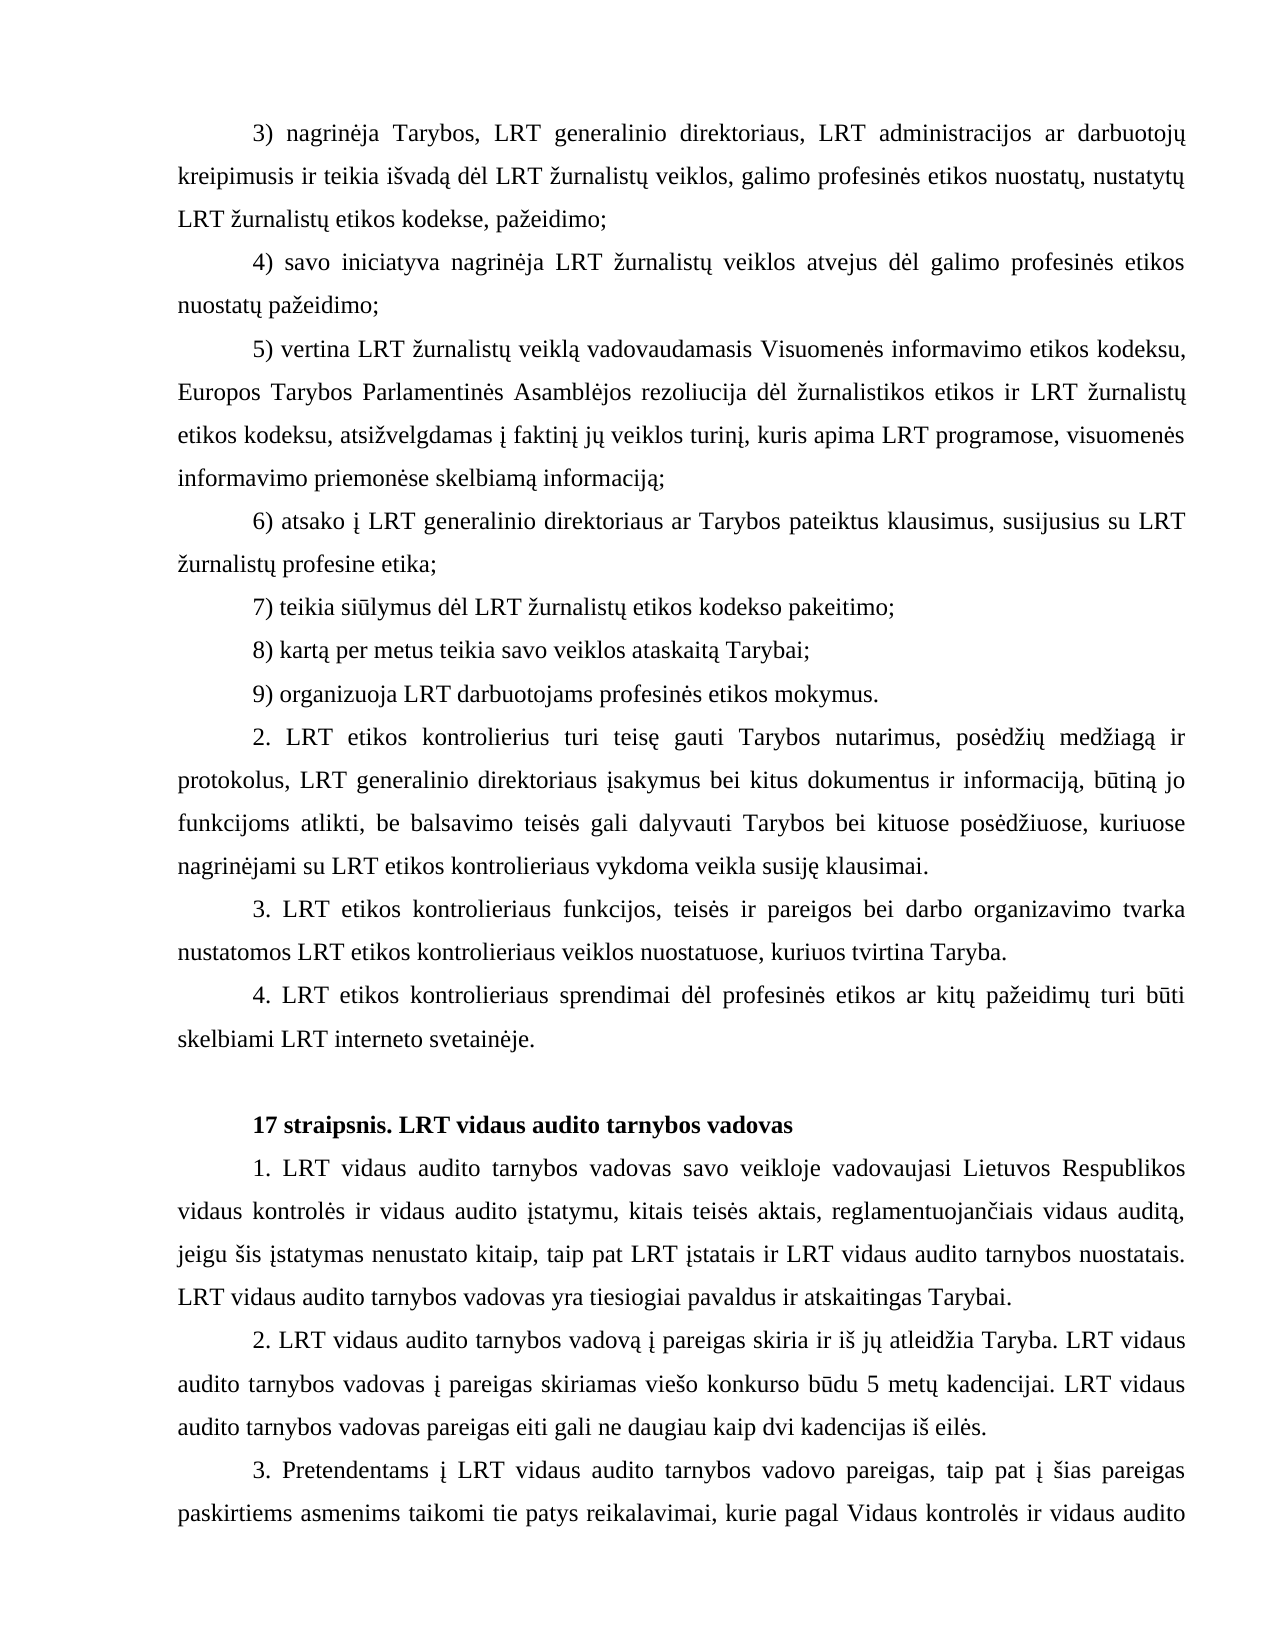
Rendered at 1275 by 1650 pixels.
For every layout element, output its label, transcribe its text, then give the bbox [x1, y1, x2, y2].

text 4) savo iniciatyva nagrinėja LRT žurnalistų veiklos atvejus dėl galimo profesinės etikos nuostatų pažeidimo; [177, 247, 1186, 319]
text 2. LRT etikos kontrolierius turi teisę gauti Tarybos nutarimus, posėdžių medžiagą ir protokolus, LRT generalinio direktoriaus įsakymus bei kitus dokumentus ir informaciją, būtiną jo funkcijoms atlikti, be balsavimo teisės gali dalyvauti Tarybos bei kituose posėdžiuose, kuriuose nagrinėjami su LRT etikos kontrolieriaus vykdoma veikla susiję klausimai. [177, 722, 1186, 880]
text 9) organizuoja LRT darbuotojams profesinės etikos mokymus. [177, 679, 1186, 707]
text 3. Pretendentams į LRT vidaus audito tarnybos vadovo pareigas, taip pat į šias pareigas paskirtiems asmenims taikomi tie patys reikalavimai, kurie pagal Vidaus kontrolės ir vidaus audito [177, 1455, 1186, 1527]
text 3. LRT etikos kontrolieriaus funkcijos, teisės ir pareigos bei darbo organizavimo tvarka nustatomos LRT etikos kontrolieriaus veiklos nuostatuose, kuriuos tvirtina Taryba. [177, 894, 1186, 966]
text 3) nagrinėja Tarybos, LRT generalinio direktoriaus, LRT administracijos ar darbuotojų kreipimusis ir teikia išvadą dėl LRT žurnalistų veiklos, galimo profesinės etikos nuostatų, nustatytų LRT žurnalistų etikos kodekse, pažeidimo; [177, 118, 1186, 233]
text 7) teikia siūlymus dėl LRT žurnalistų etikos kodekso pakeitimo; [177, 592, 1186, 621]
text 2. LRT vidaus audito tarnybos vadovą į pareigas skiria ir iš jų atleidžia Taryba. LRT vidaus audito tarnybos vadovas į pareigas skiriamas viešo konkurso būdu 5 metų kadencijai. LRT vidaus audito tarnybos vadovas pareigas eiti gali ne daugiau kaip dvi kadencijas iš eilės. [177, 1326, 1186, 1441]
text 4. LRT etikos kontrolieriaus sprendimai dėl profesinės etikos ar kitų pažeidimų turi būti skelbiami LRT interneto svetainėje. [177, 981, 1186, 1052]
text 17 straipsnis. LRT vidaus audito tarnybos vadovas [177, 1110, 1186, 1139]
text 5) vertina LRT žurnalistų veiklą vadovaudamasis Visuomenės informavimo etikos kodeksu, Europos Tarybos Parlamentinės Asamblėjos rezoliucija dėl žurnalistikos etikos ir LRT žurnalistų etikos kodeksu, atsižvelgdamas į faktinį jų veiklos turinį, kuris apima LRT programose, visuomenės informavimo priemonėse skelbiamą informaciją; [177, 334, 1186, 492]
text 6) atsako į LRT generalinio direktoriaus ar Tarybos pateiktus klausimus, susijusius su LRT žurnalistų profesine etika; [177, 506, 1186, 578]
text 8) kartą per metus teikia savo veiklos ataskaitą Tarybai; [177, 636, 1186, 664]
text 1. LRT vidaus audito tarnybos vadovas savo veikloje vadovaujasi Lietuvos Respublikos vidaus kontrolės ir vidaus audito įstatymu, kitais teisės aktais, reglamentuojančiais vidaus auditą, jeigu šis įstatymas nenustato kitaip, taip pat LRT įstatais ir LRT vidaus audito tarnybos nuostatais. LRT vidaus audito tarnybos vadovas yra tiesiogiai pavaldus ir atskaitingas Tarybai. [177, 1153, 1186, 1311]
